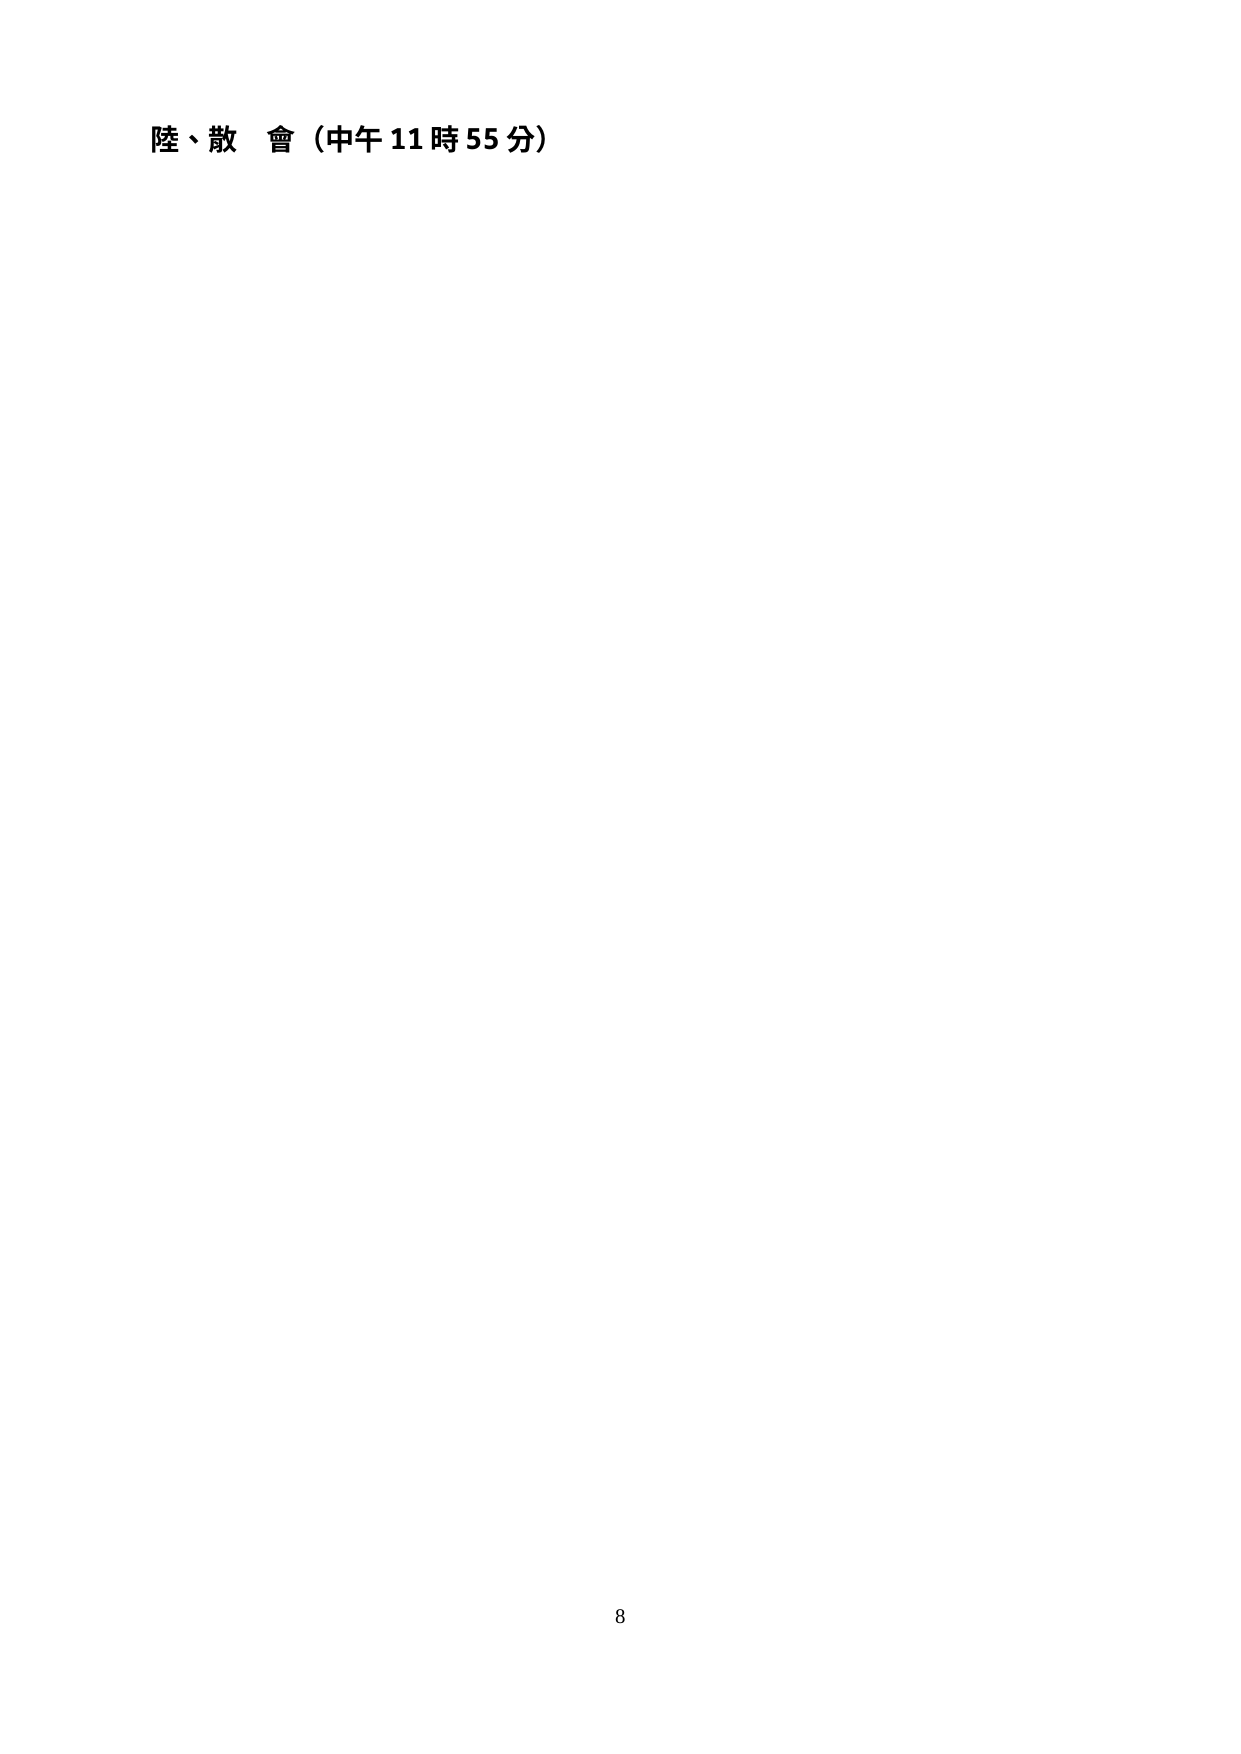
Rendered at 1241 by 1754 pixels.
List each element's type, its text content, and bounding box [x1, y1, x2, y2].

text 陸、散 會（中午11時55分） [150, 96, 1090, 159]
